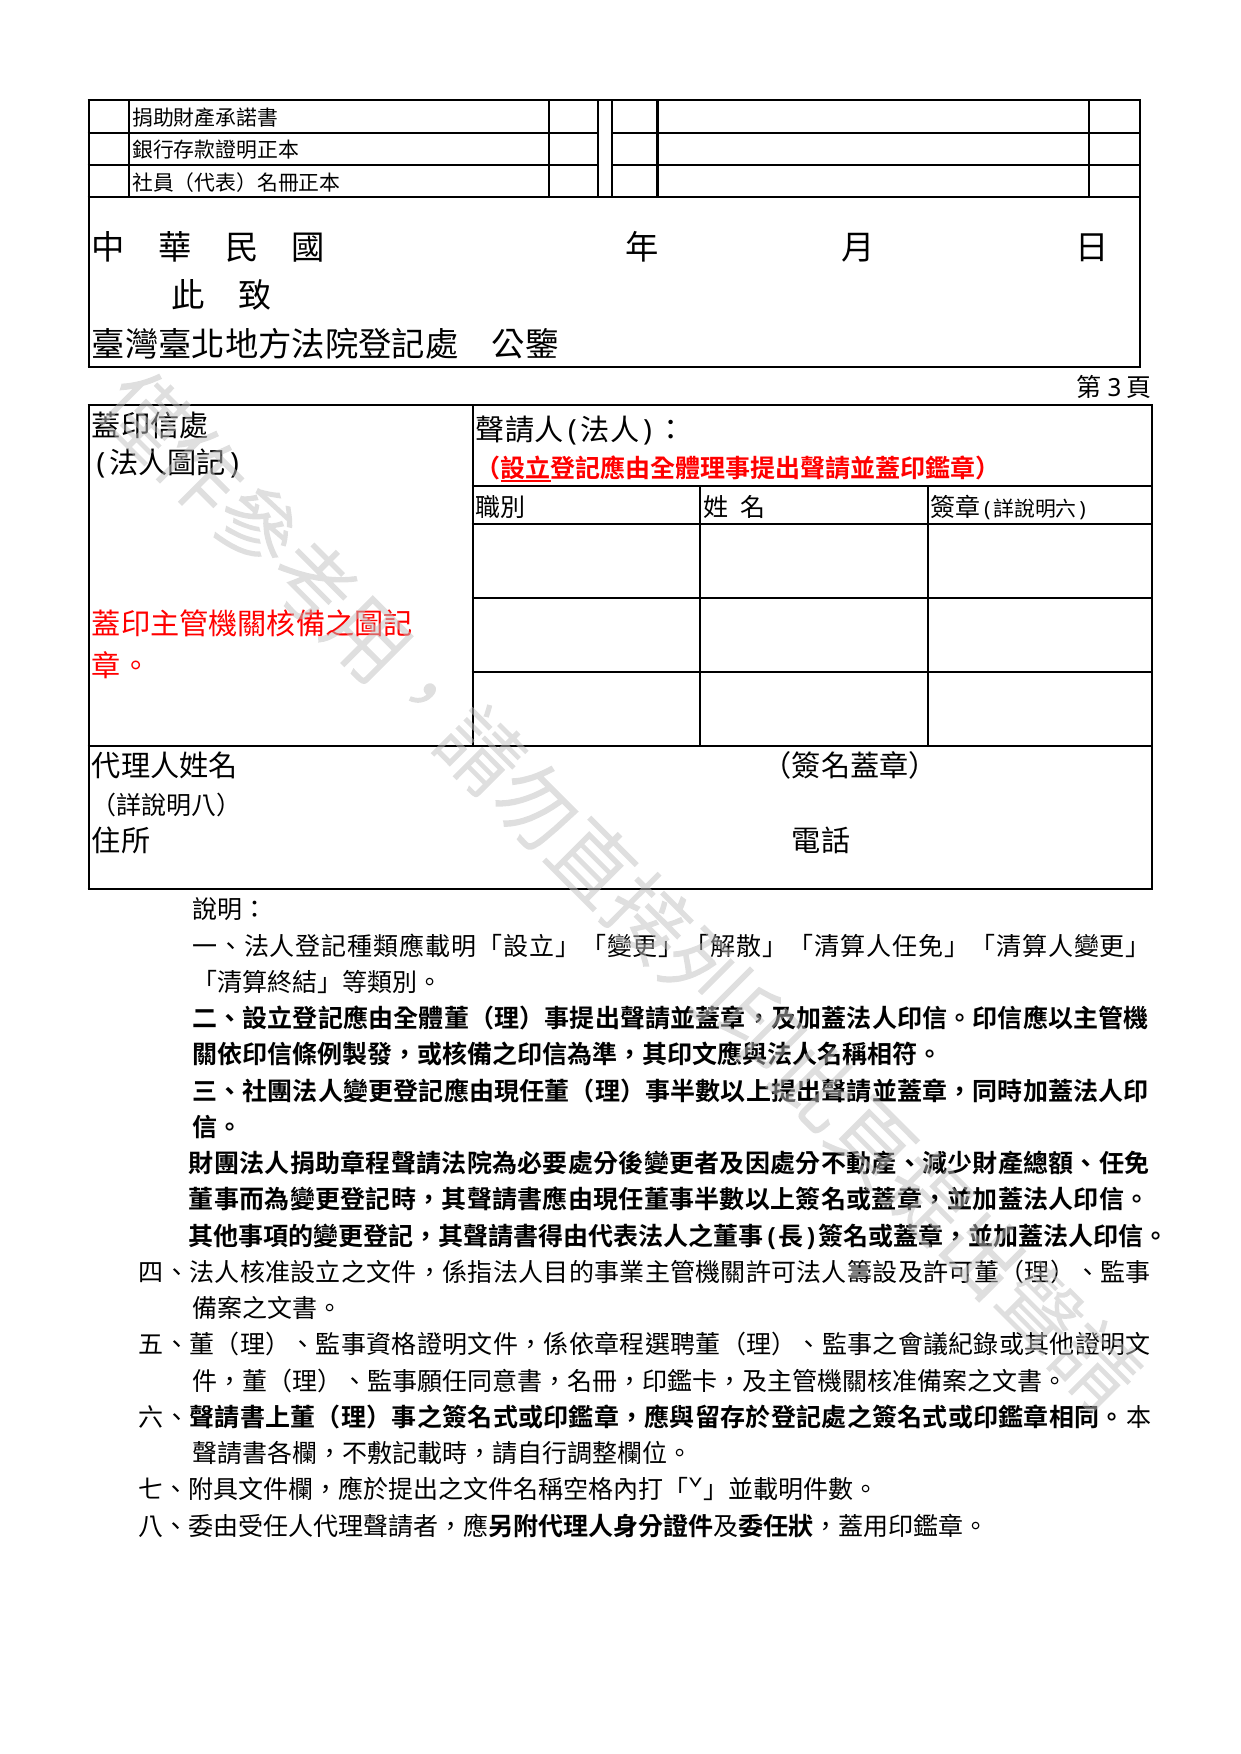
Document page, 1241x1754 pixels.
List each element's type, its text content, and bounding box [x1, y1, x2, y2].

table_cell 銀行存款證明正本 [130, 134, 548, 164]
table_cell [929, 525, 1151, 597]
table_header 聲請人(法人)： （設立登記應由全體理事提出聲請並蓋印鑑章） [474, 406, 1151, 485]
text [661, 904, 681, 921]
text 三、社團法人變更登記應由現任董（理）事半數以上提出聲請並蓋章，同時加蓋法人印信。 [841, 1071, 1152, 1144]
text 三、社團法人變更登記應由現任董（理）事半數以上提出聲請並蓋章，同時加蓋法人印信。 [192, 1071, 889, 1144]
table_cell [550, 166, 597, 196]
text 七、附具文件欄，應於提出之文件名稱空格內打「ˇ」並載明件數。 [139, 1470, 1152, 1506]
table_cell [613, 101, 656, 132]
table_cell [659, 166, 1088, 196]
text [665, 890, 1152, 926]
table_header 蓋印信處 (法人圖記) 蓋印主管機關核備之圖記章。 [90, 406, 472, 745]
table_cell 社員（代表）名冊正本 [130, 166, 548, 196]
table_cell [90, 134, 128, 164]
text 六、聲請書上董（理）事之簽名式或印鑑章，應與留存於登記處之簽名式或印鑑章相同。本聲請書各欄，不敷記載時，請自行調整欄位。 [139, 1397, 1152, 1470]
text [635, 890, 665, 922]
table_cell [613, 166, 656, 196]
table_cell [929, 673, 1151, 745]
table_cell [474, 599, 699, 671]
table_cell 簽章(詳說明六) [929, 487, 1151, 523]
table_cell [1090, 166, 1139, 196]
table_cell [701, 599, 927, 671]
table_cell [929, 599, 1151, 671]
table_cell [1090, 134, 1139, 164]
text 五、董（理）、監事資格證明文件，係依章程選聘董（理）、監事之會議紀錄或其他證明文件，董（理）、監事願任同意書，名冊，印鑑卡，及主管機關核准備案之文書。 [139, 1325, 1152, 1397]
table_cell 代理人姓名 （簽名蓋章） （詳說明八） 住所 電話 [90, 747, 1151, 888]
table_cell [701, 673, 927, 745]
table_cell [550, 134, 597, 164]
table_cell [90, 166, 128, 196]
table_cell 職別 [474, 487, 699, 523]
text 二、設立登記應由全體董（理）事提出聲請並蓋章，及加蓋法人印信。印信應以主管機關依印信條例製發，或核備之印信為準，其印文應與法人名稱相符。 [192, 999, 1152, 1071]
table_cell [659, 134, 1088, 164]
text 八、委由受任人代理聲請者，應另附代理人身分證件及委任狀，蓋用印鑑章。 [139, 1506, 1152, 1542]
text 第3頁 [89, 368, 1152, 404]
text 四、法人核准設立之文件，係指法人目的事業主管機關許可法人籌設及許可董（理）、監事備案之文書。 [139, 1252, 1152, 1325]
text 財團法人捐助章程聲請法院為必要處分後變更者及因處分不動產、減少財產總額、任免董事而為變更登記時，其聲請書應由現任董事半數以上簽名或蓋章，並加蓋法人印信。其他事項的變更登記，其聲請書得由代表法人之董事(長)簽名或蓋章，並加蓋法人印信。 [189, 1144, 1152, 1252]
table_cell 捐助財產承諾書 [130, 101, 548, 132]
table_cell [90, 101, 128, 132]
table_cell [1090, 101, 1139, 132]
table_cell [701, 525, 927, 597]
table_cell [474, 525, 699, 597]
table_cell 姓 名 [701, 487, 927, 523]
table_cell [474, 673, 699, 745]
table_cell [659, 101, 1088, 132]
text 一、法人登記種類應載明「設立」「變更」「解散」「清算人任免」「清算人變更」「清算終結」等類別。 [192, 926, 1152, 999]
text 說明： [192, 890, 638, 926]
table_cell 中 華 民 國 年 月 日 此 致 臺灣臺北地方法院登記處 公鑒 [90, 198, 1139, 366]
table_cell [550, 101, 597, 132]
text [613, 909, 639, 926]
table_cell [599, 101, 611, 196]
table_cell [613, 134, 656, 164]
